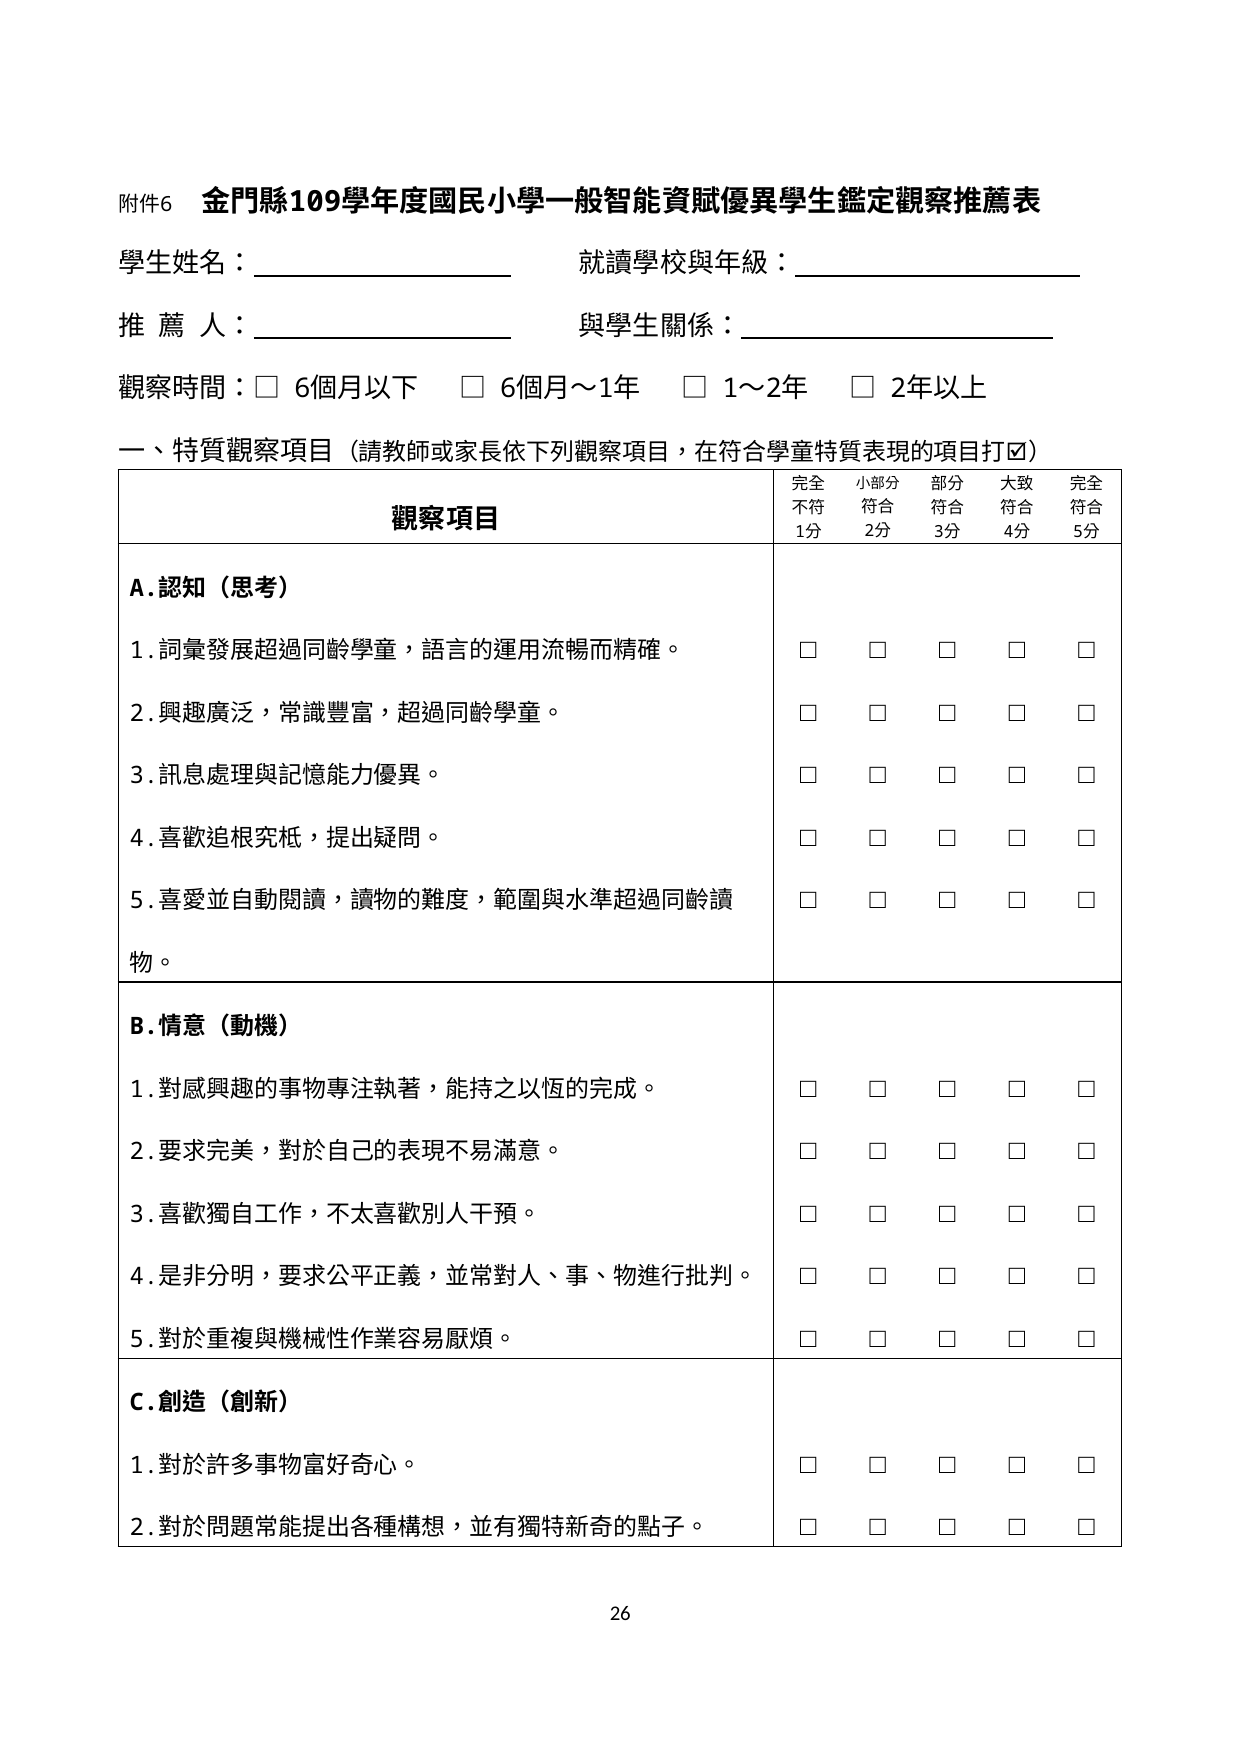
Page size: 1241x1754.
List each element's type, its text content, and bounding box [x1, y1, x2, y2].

table_cell □ □ □ □ □ [1051, 544, 1121, 981]
table_cell □ □ [774, 1359, 843, 1546]
text 學生姓名： 就讀學校與年級： [118, 219, 1122, 282]
table_cell □ □ □ □ □ [843, 983, 912, 1357]
table_cell □ □ □ □ □ [912, 544, 982, 981]
table_header 觀察項目 [119, 470, 773, 543]
text 觀察時間：□ 6個月以下 □ 6個月～1年 □ 1～2年 □ 2年以上 [118, 344, 1122, 407]
text 附件6 金門縣109學年度國民小學一般智能資賦優異學生鑑定觀察推薦表 [118, 157, 1122, 219]
table_header 完全符合 5分 [1051, 470, 1121, 543]
text 一、特質觀察項目（請教師或家長依下列觀察項目，在符合學童特質表現的項目打） [118, 407, 1122, 469]
table_cell □ □ [1051, 1359, 1121, 1546]
table_cell □ □ □ □ □ [843, 544, 912, 981]
table_header 完全不符 1分 [774, 470, 843, 543]
table_cell □ □ □ □ □ [1051, 983, 1121, 1357]
table_header 大致符合 4分 [982, 470, 1051, 543]
table_cell □ □ [982, 1359, 1051, 1546]
table_cell C.創造（創新） 1.對於許多事物富好奇心。 2.對於問題常能提出各種構想，並有獨特新奇的點子。 [119, 1359, 773, 1546]
text 推 薦 人： 與學生關係： [118, 282, 1122, 344]
table_cell □ □ □ □ □ [982, 983, 1051, 1357]
table_cell □ □ □ □ □ [774, 544, 843, 981]
table_cell B.情意（動機） 1.對感興趣的事物專注執著，能持之以恆的完成。 2.要求完美，對於自己的表現不易滿意。 3.喜歡獨自工作，不太喜歡別人干預。 4.是非分明，要求公平正義，並常對人、事、物進行批判。 5.對於重複與機械性作業容易厭煩。 [119, 983, 773, 1357]
table_cell □ □ □ □ □ [982, 544, 1051, 981]
table_header 部分符合 3分 [912, 470, 982, 543]
table_cell □ □ □ □ □ [774, 983, 843, 1357]
table_cell □ □ □ □ □ [912, 983, 982, 1357]
table_header 小部分符合 2分 [843, 470, 912, 543]
table_cell □ □ [912, 1359, 982, 1546]
table_cell □ □ [843, 1359, 912, 1546]
table_cell A.認知（思考） 1.詞彙發展超過同齡學童，語言的運用流暢而精確。 2.興趣廣泛，常識豐富，超過同齡學童。 3.訊息處理與記憶能力優異。 4.喜歡追根究柢，提出疑問。 5.喜愛並自動閱讀，讀物的難度，範圍與水準超過同齡讀物。 [119, 544, 773, 981]
